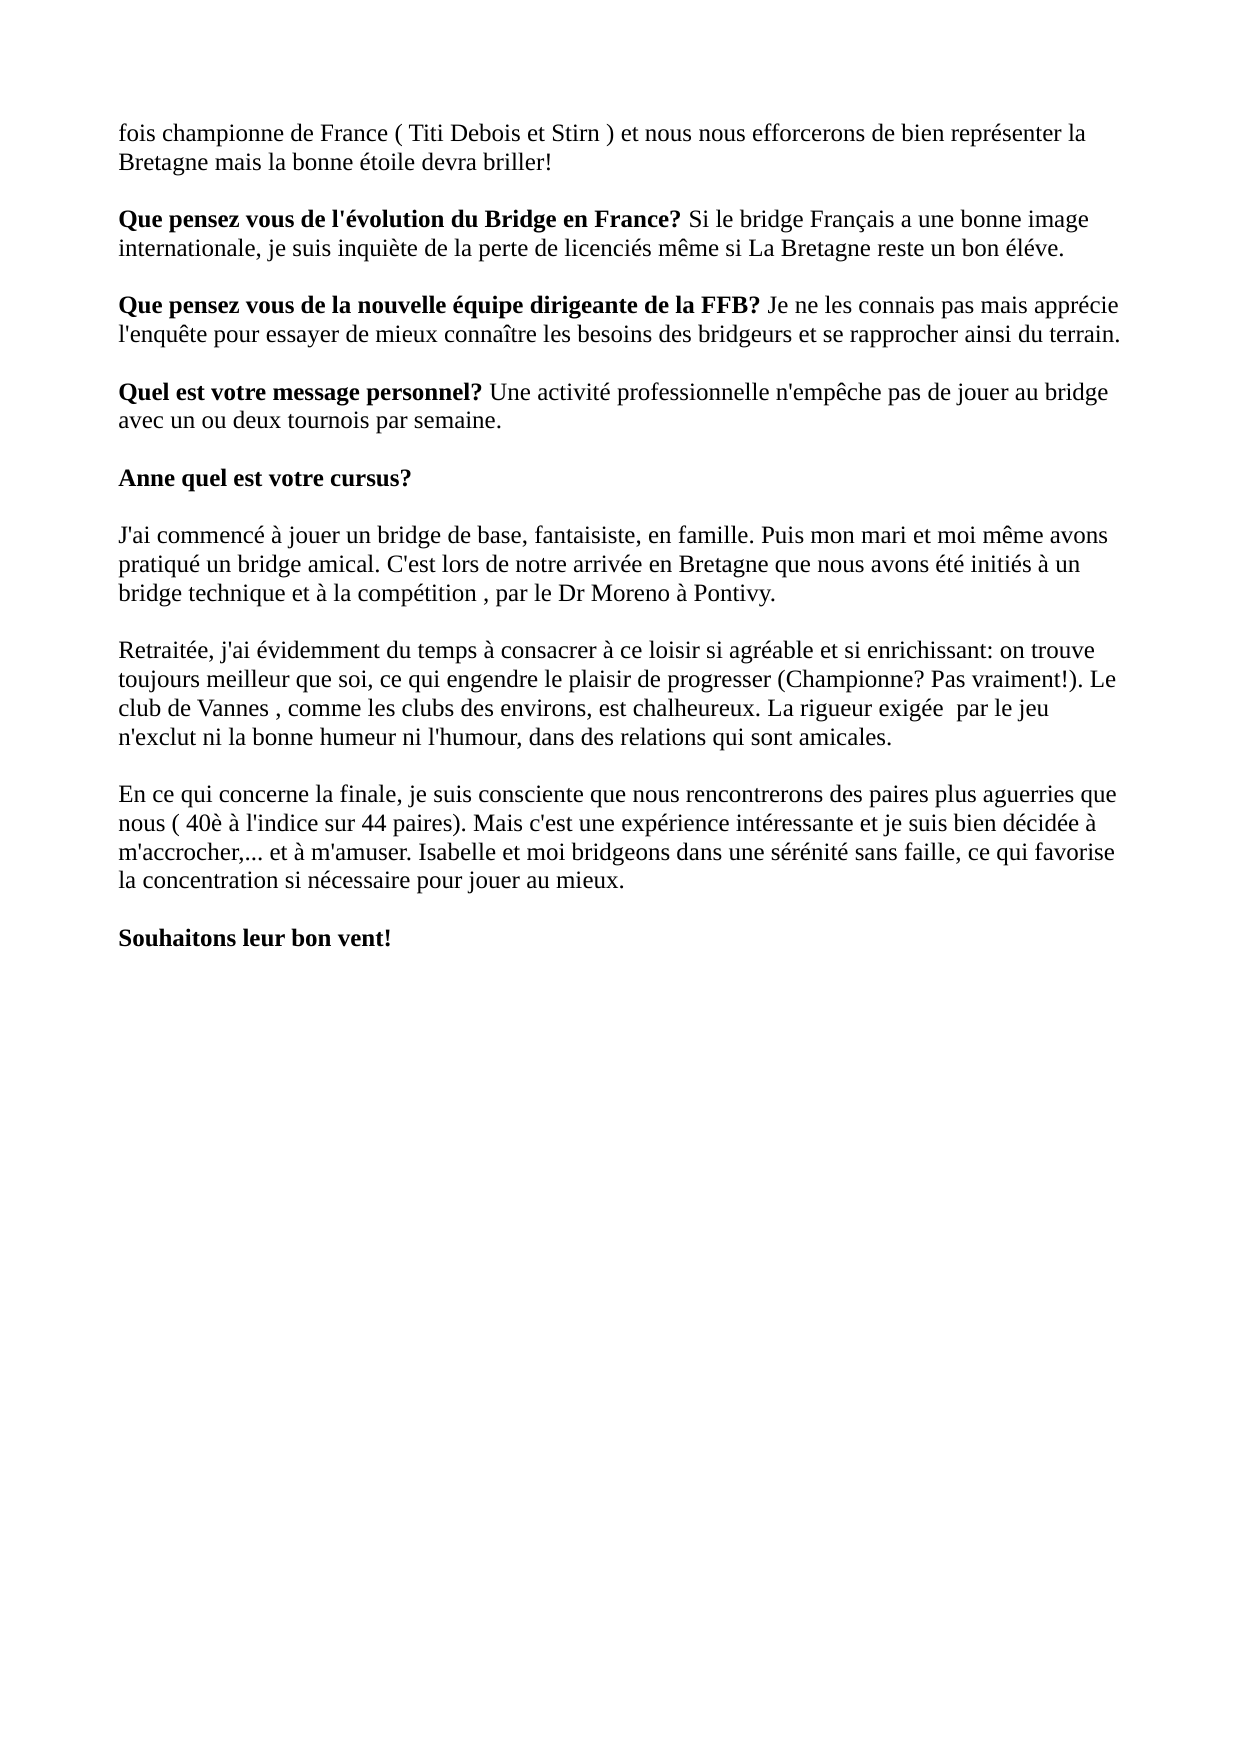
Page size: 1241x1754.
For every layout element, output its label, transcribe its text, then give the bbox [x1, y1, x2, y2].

text En ce qui concerne la finale, je suis consciente que nous rencontrerons des paires plus aguerries que nous ( 40è à l'indice sur 44 paires). Mais c'est une expérience intéressante et je suis bien décidée à m'accrocher,... et à m'amuser. Isabelle et moi bridgeons dans une sérénité sans faille, ce qui favorise la concentration si nécessaire pour jouer au mieux. [118, 779, 1122, 894]
text Retraitée, j'ai évidemment du temps à consacrer à ce loisir si agréable et si enrichissant: on trouve toujours meilleur que soi, ce qui engendre le plaisir de progresser (Championne? Pas vraiment!). Le club de Vannes , comme les clubs des environs, est chalheureux. La rigueur exigée par le jeu n'exclut ni la bonne humeur ni l'humour, dans des relations qui sont amicales. [118, 636, 1122, 751]
text fois championne de France ( Titi Debois et Stirn ) et nous nous efforcerons de bien représenter la Bretagne mais la bonne étoile devra briller! [118, 118, 1122, 176]
text J'ai commencé à jouer un bridge de base, fantaisiste, en famille. Puis mon mari et moi même avons pratiqué un bridge amical. C'est lors de notre arrivée en Bretagne que nous avons été initiés à un bridge technique et à la compétition , par le Dr Moreno à Pontivy. [118, 521, 1122, 607]
text Que pensez vous de l'évolution du Bridge en France? Si le bridge Français a une bonne image internationale, je suis inquiète de la perte de licenciés même si La Bretagne reste un bon éléve. [118, 204, 1122, 262]
text Anne quel est votre cursus? [118, 463, 1122, 492]
text Souhaitons leur bon vent! [118, 923, 1122, 952]
text Que pensez vous de la nouvelle équipe dirigeante de la FFB? Je ne les connais pas mais apprécie l'enquête pour essayer de mieux connaître les besoins des bridgeurs et se rapprocher ainsi du terrain. [118, 291, 1122, 348]
text Quel est votre message personnel? Une activité professionnelle n'empêche pas de jouer au bridge avec un ou deux tournois par semaine. [118, 377, 1122, 434]
